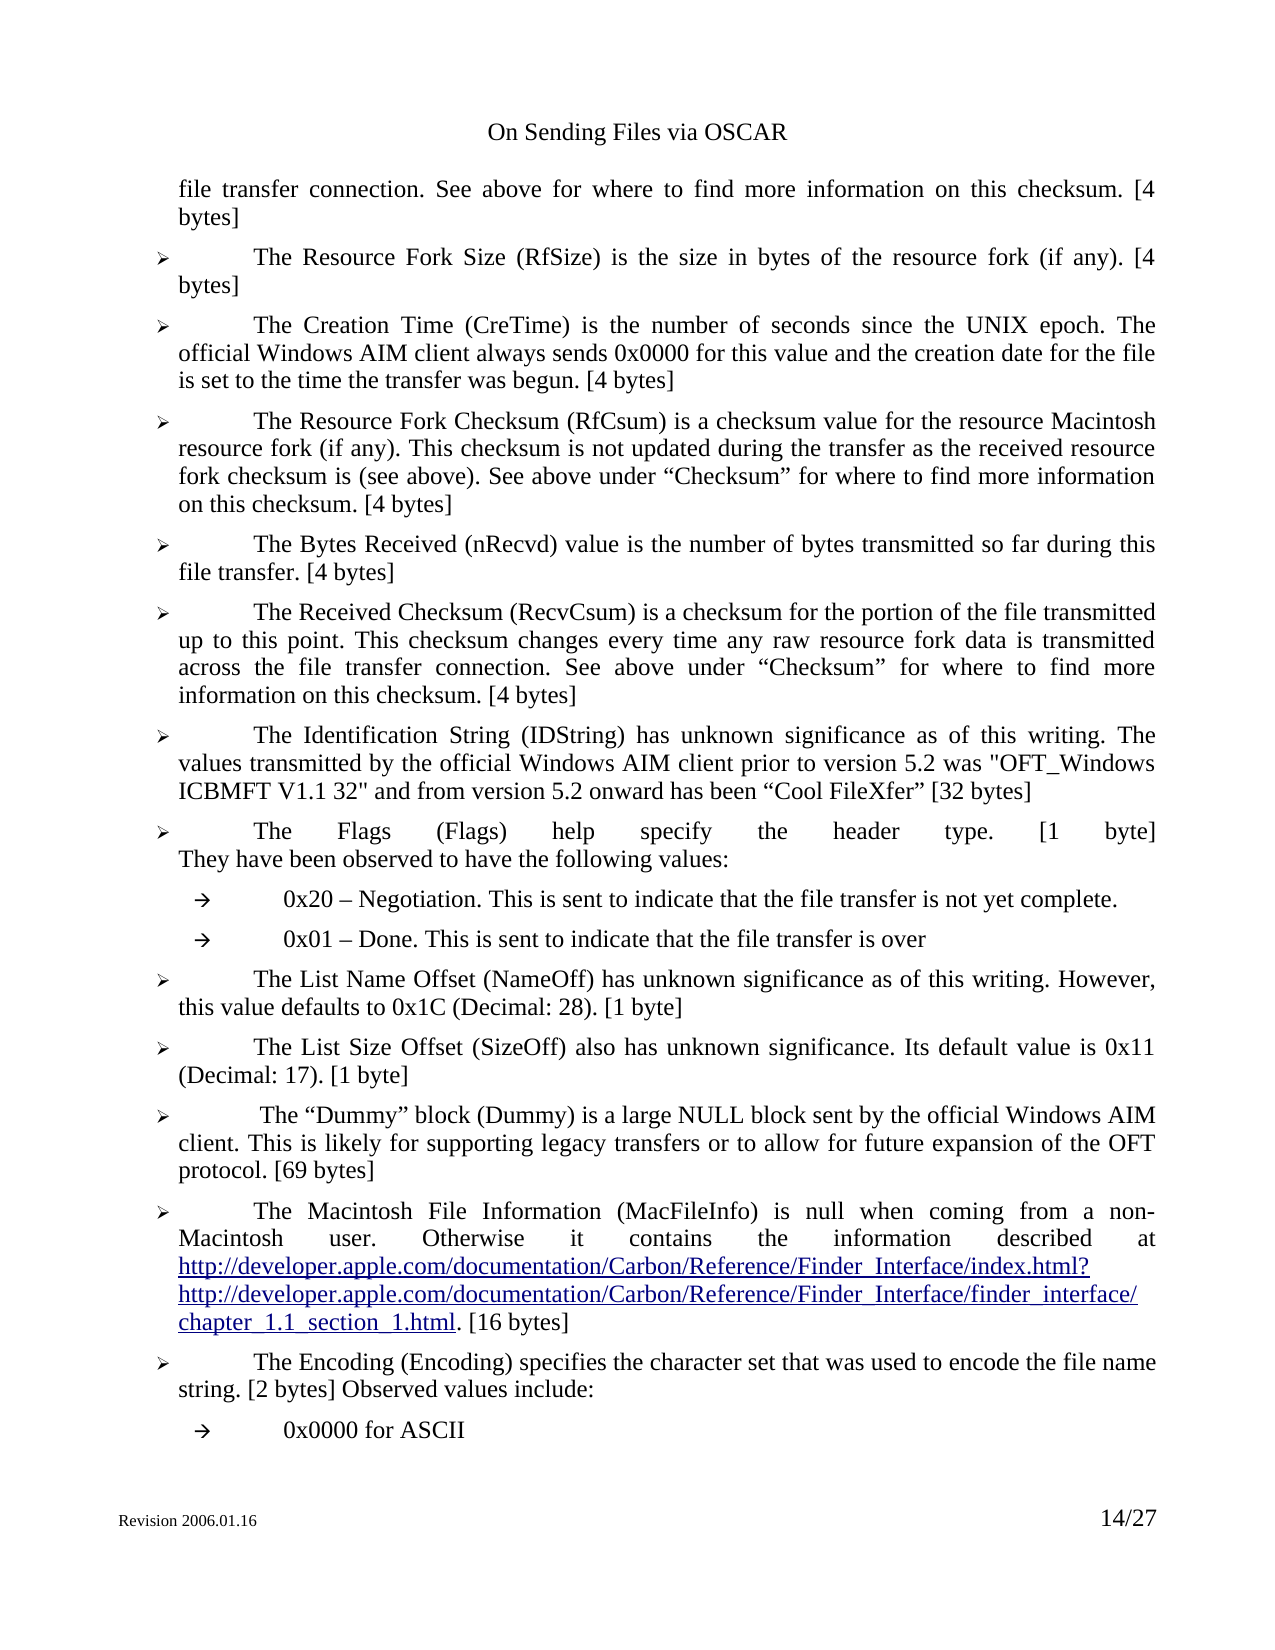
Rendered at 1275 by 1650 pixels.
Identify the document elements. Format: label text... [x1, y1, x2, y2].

list The Resource Fork Size (RfSize) is the size in bytes of the resource fork (if any). [4 bytes] [118, 243, 1157, 299]
list The Resource Fork Checksum (RfCsum) is a checksum value for the resource Macintosh resource fork (if any). This checksum is not updated during the transfer as the received resource fork checksum is (see above). See above under “Checksum” for where to find more information on this checksum. [4 bytes] [118, 407, 1157, 518]
list 0x20 – Negotiation. This is sent to indicate that the file transfer is not yet complete. [118, 885, 1157, 913]
list The List Size Offset (SizeOff) also has unknown significance. Its default value is 0x11 (Decimal: 17). [1 byte] [118, 1033, 1157, 1089]
list The Encoding (Encoding) specifies the character set that was used to encode the file name string. [2 bytes] Observed values include: [118, 1348, 1157, 1403]
list The “Dummy” block (Dummy) is a large NULL block sent by the official Windows AIM client. This is likely for supporting legacy transfers or to allow for future expansion of the OFT protocol. [69 bytes] [118, 1101, 1157, 1184]
list The Identification String (IDString) has unknown significance as of this writing. The values transmitted by the official Windows AIM client prior to version 5.2 was "OFT_Windows ICBMFT V1.1 32" and from version 5.2 onward has been “Cool FileXfer” [32 bytes] [118, 721, 1157, 804]
list The List Name Offset (NameOff) has unknown significance as of this writing. However, this value defaults to 0x1C (Decimal: 28). [1 byte] [118, 965, 1157, 1021]
list The Flags (Flags) help specify the header type. [1 byte] They have been observed to have the following values: [118, 817, 1157, 872]
list file transfer connection. See above for where to find more information on this checksum. [4 bytes] [118, 175, 1157, 231]
list The Creation Time (CreTime) is the number of seconds since the UNIX epoch. The official Windows AIM client always sends 0x0000 for this value and the creation date for the file is set to the time the transfer was begun. [4 bytes] [118, 311, 1157, 394]
list The Macintosh File Information (MacFileInfo) is null when coming from a non-Macintosh user. Otherwise it contains the information described at http://developer.apple.com/documentation/Carbon/Reference/Finder_Interface/index.html?http://developer.apple.com/documentation/Carbon/Reference/Finder_Interface/finder_interface/chapter_1.1_section_1.html. [16 bytes] [118, 1197, 1157, 1335]
list The Bytes Received (nRecvd) value is the number of bytes transmitted so far during this file transfer. [4 bytes] [118, 530, 1157, 586]
list 0x01 – Done. This is sent to indicate that the file transfer is over [118, 925, 1157, 953]
list The Received Checksum (RecvCsum) is a checksum for the portion of the file transmitted up to this point. This checksum changes every time any raw resource fork data is transmitted across the file transfer connection. See above under “Checksum” for where to find more information on this checksum. [4 bytes] [118, 598, 1157, 709]
list 0x0000 for ASCII [118, 1416, 1157, 1443]
